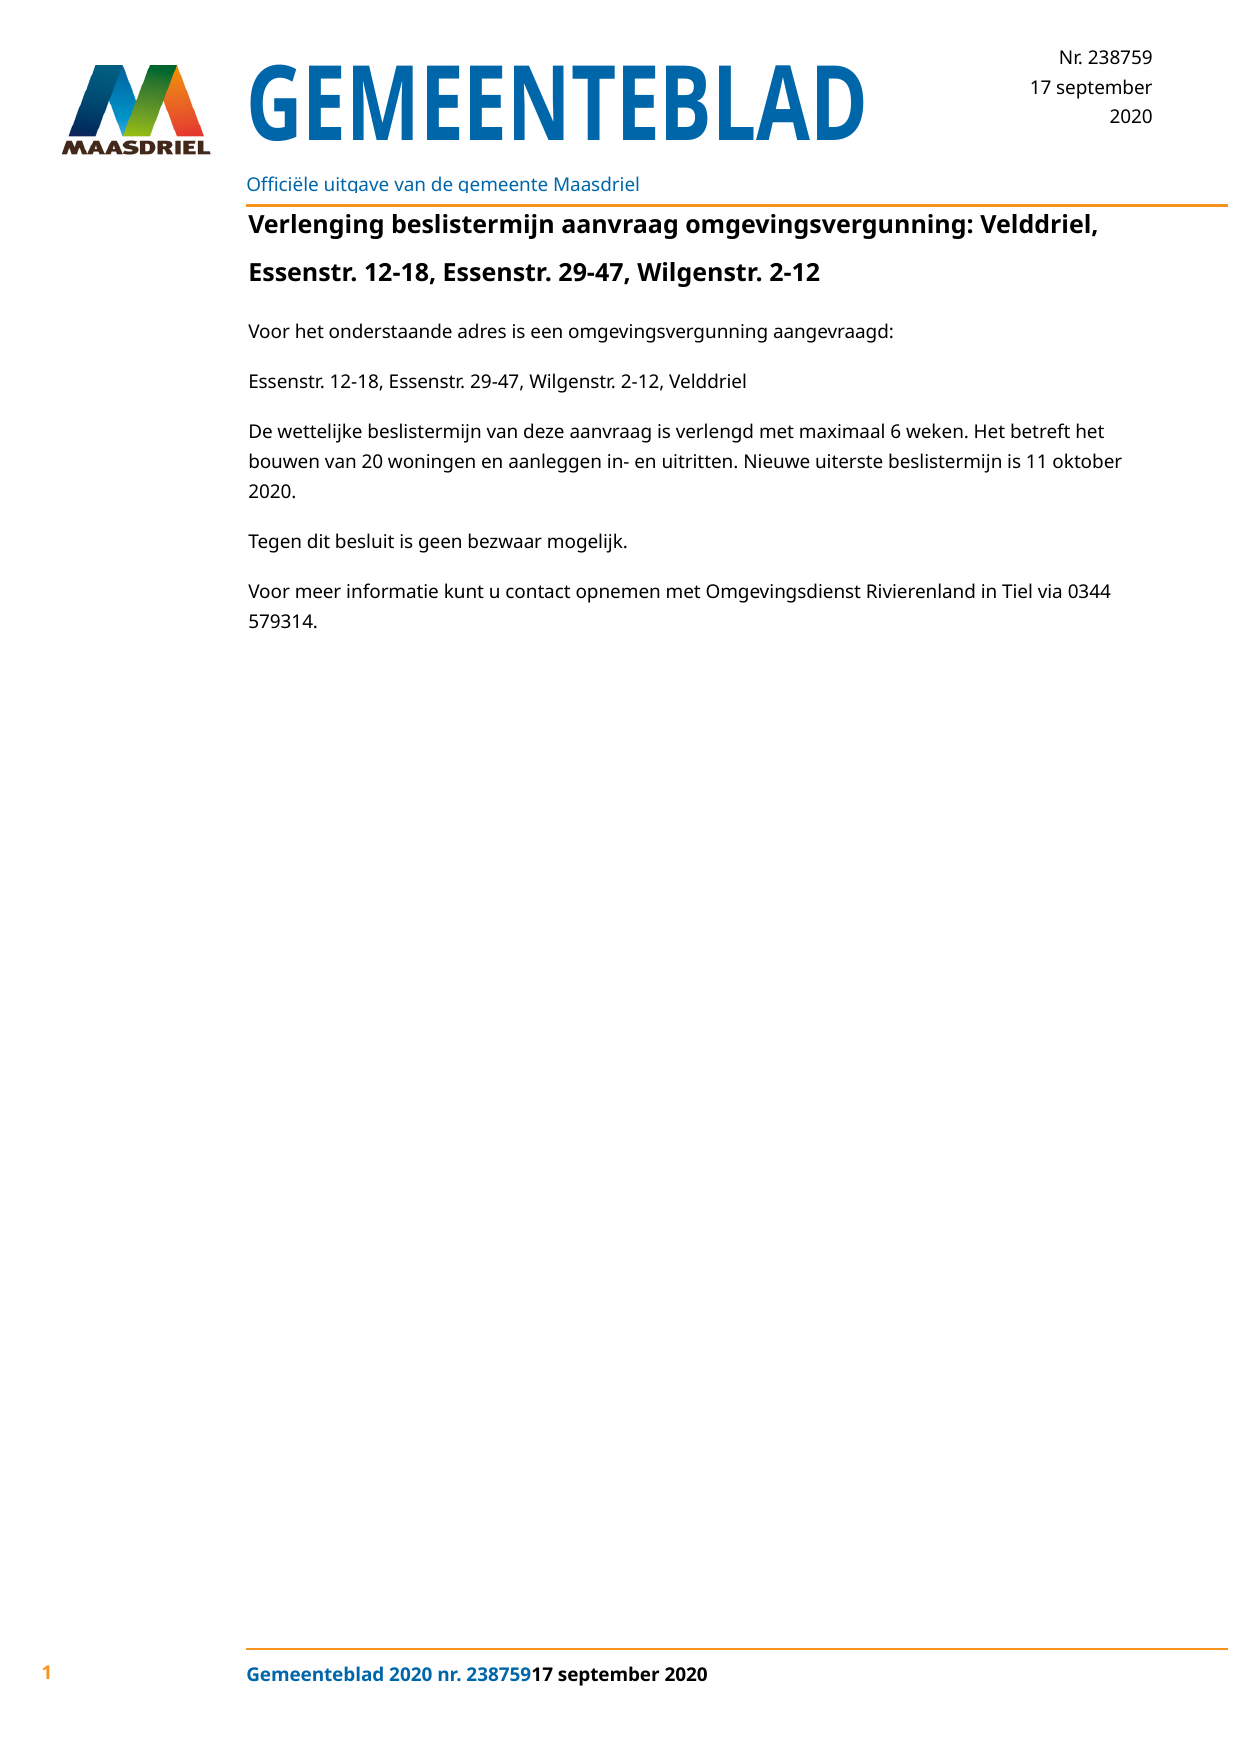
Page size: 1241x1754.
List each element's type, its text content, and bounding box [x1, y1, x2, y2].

text Verlenging beslistermijn aanvraag omgevingsvergunning: Velddriel, Essenstr. 12-18, Essenstr. 29-47, Wilgenstr. 2-12 [248, 207, 1152, 288]
text Voor meer informatie kunt u contact opnemen met Omgevingsdienst Rivierenland in Tiel via 0344 579314. [248, 579, 1152, 634]
text Tegen dit besluit is geen bezwaar mogelijk. [248, 528, 1152, 554]
text Voor het onderstaande adres is een omgevingsvergunning aangevraagd: [248, 318, 1152, 344]
text De wettelijke beslistermijn van deze aanvraag is verlengd met maximaal 6 weken. Het betreft het bouwen van 20 woningen en aanleggen in- en uitritten. Nieuwe uiterste beslistermijn is 11 oktober 2020. [248, 419, 1152, 504]
picture [41, 47, 231, 172]
text Essenstr. 12-18, Essenstr. 29-47, Wilgenstr. 2-12, Velddriel [248, 368, 1152, 394]
